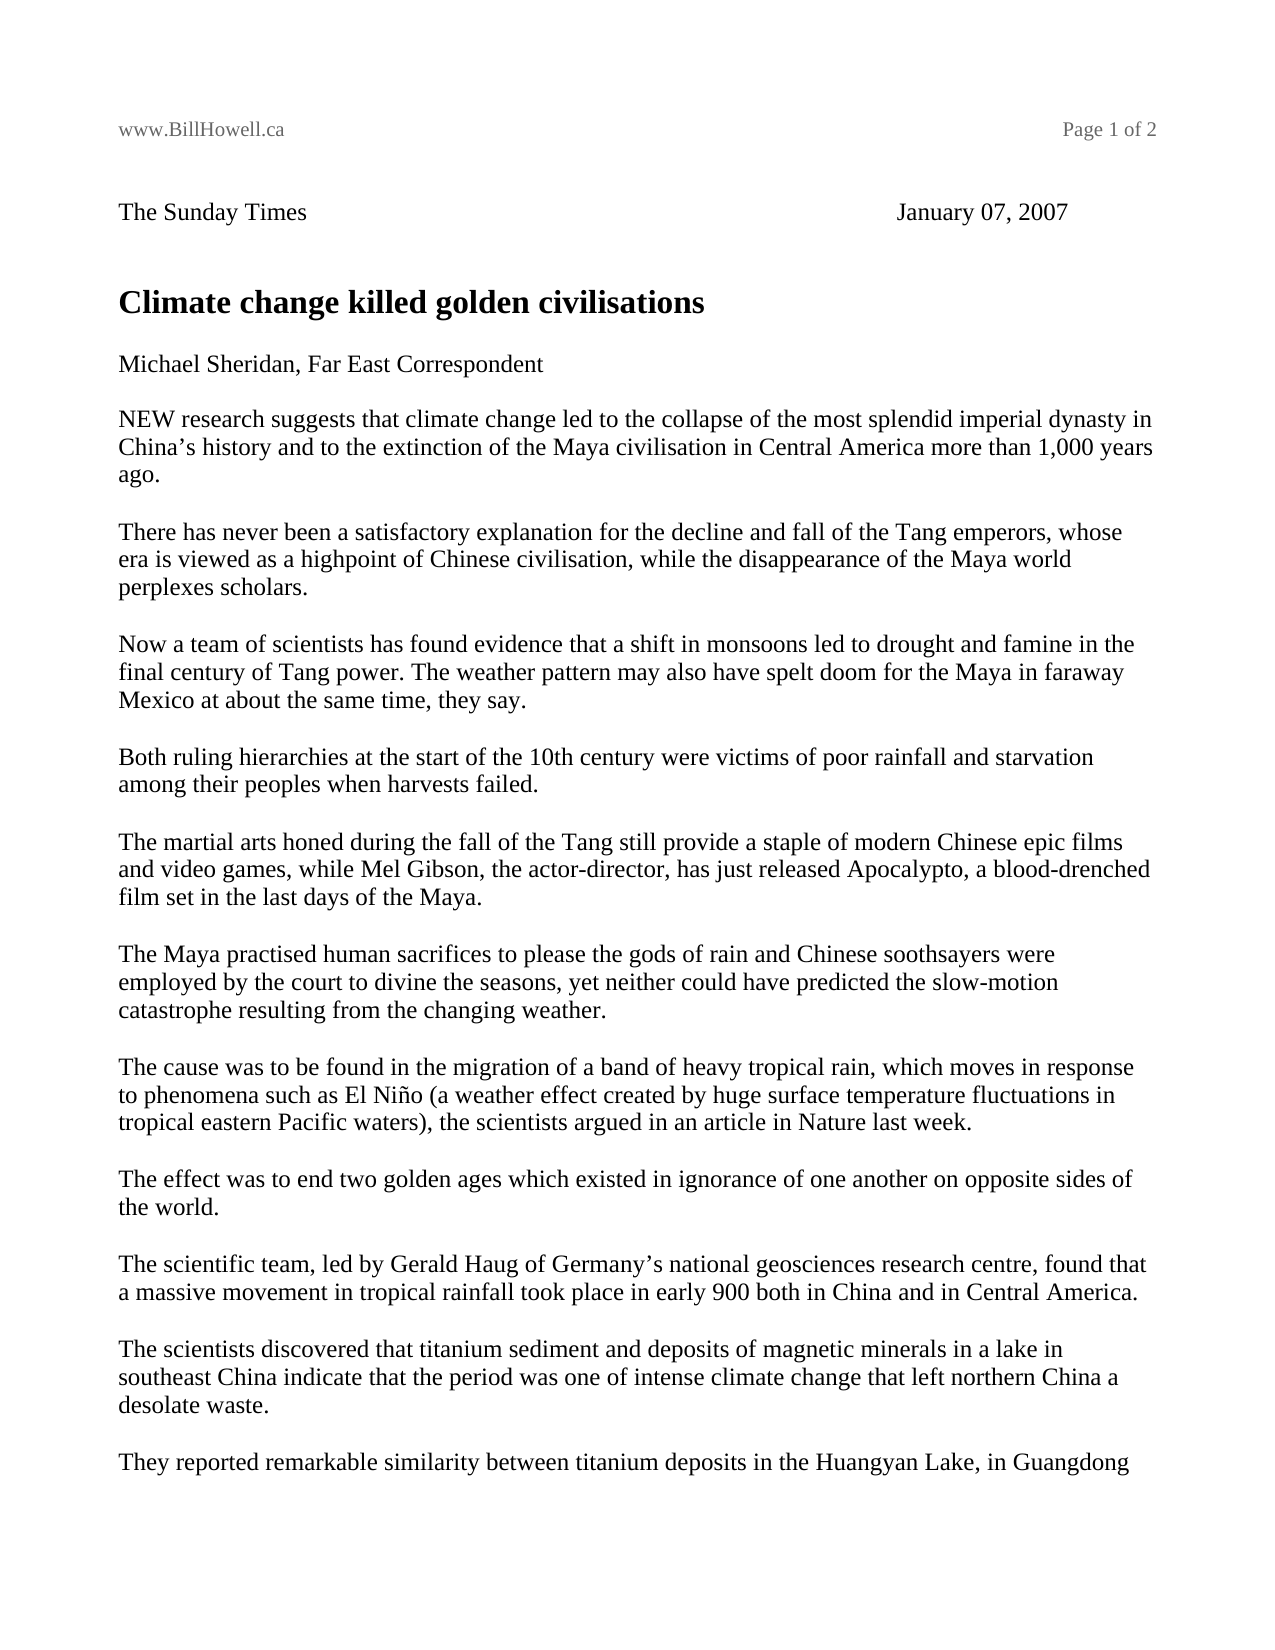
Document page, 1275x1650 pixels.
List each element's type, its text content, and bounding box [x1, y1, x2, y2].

table_cell Climate change killed golden civilisations Michael Sheridan, Far East Correspondent [118, 226, 1068, 377]
table_header NEW research suggests that climate change led to the collapse of the most splendid imperial dynasty in China’s history and to the extinction of the Maya civilisation in Central America more than 1,000 years ago. There has never been a satisfactory explanation for the decline and fall of the Tang emperors, whose era is viewed as a highpoint of Chinese civilisation, while the disappearance of the Maya world perplexes scholars. Now a team of scientists has found evidence that a shift in monsoons led to drought and famine in the final century of Tang power. The weather pattern may also have spelt doom for the Maya in faraway Mexico at about the same time, they say. Both ruling hierarchies at the start of the 10th century were victims of poor rainfall and starvation among their peoples when harvests failed. The martial arts honed during the fall of the Tang still provide a staple of modern Chinese epic films and video games, while Mel Gibson, the actor-director, has just released Apocalypto, a blood-drenched film set in the last days of the Maya. The Maya practised human sacrifices to please the gods of rain and Chinese soothsayers were employed by the court to divine the seasons, yet neither could have predicted the slow-motion catastrophe resulting from the changing weather. The cause was to be found in the migration of a band of heavy tropical rain, which moves in response to phenomena such as El Niño (a weather effect created by huge surface temperature fluctuations in tropical eastern Pacific waters), the scientists argued in an article in Nature last week. The effect was to end two golden ages which existed in ignorance of one another on opposite sides of the world. The scientific team, led by Gerald Haug of Germany’s national geosciences research centre, found that a massive movement in tropical rainfall took place in early 900 both in China and in Central America. The scientists discovered that titanium sediment and deposits of magnetic minerals in a lake in southeast China indicate that the period was one of intense climate change that left northern China a desolate waste. They reported remarkable similarity between titanium deposits in the Huangyan Lake, in Guangdong province, and in the Cariaco basin, in Venezuela. According to the scientists, the 8th and 9th centuries saw a worldwide drought in many regions. They conclude that it ruined entire societies. The scientists concede that there is little independent evidence to corroborate their theory as regards the Maya. It is known that they went into a steep decline in the 8th century and that their last stone calendars were carved in Mexico in about 903. By contrast, Chinese chroniclers recorded extensive descriptions of the decay which set in during the late Tang dynasty, which ended in 907. These correlate well with the new scientific evidence. “On the basis of our new data, Chinese dynastic changes tended to occur when the summer monsoon was weak and rainfall was reduced,” the scientists reported. Trade, literature and the arts flourished under enlightened rule by the Tang. However, Chao-tsung, the last Tang emperor of stature, was murdered by an upstart warlord in 904. His 12-year-old son was placed on the throne but the boy and the dynasty vanished from history just three years later amid chaos and peasant rebellions. As the weather changed, Tang mandarins had been forced to ship grain from south to north, while extorting ever heavier taxes and religious “offerings” from the suffering peasantry. Meanwhile, courtiers entertained one another lavishly with gifts of porcelain of the utmost refinement, such as the famed Tang horses, which command premium prices at auction houses today. The new research should give China’s present rulers, who constantly strive to balance power, prosperity and pollution, considerable cause for thought. [118, 640, 1156, 1476]
table_header The Sunday Times [118, 199, 365, 226]
table_header January 07, 2007 [365, 199, 1068, 226]
table_header NEW research suggests that climate change led to the collapse of the most splendid imperial dynasty in China’s history and to the extinction of the Maya civilisation in Central America more than 1,000 years ago. There has never been a satisfactory explanation for the decline and fall of the Tang emperors, whose era is viewed as a highpoint of Chinese civilisation, while the disappearance of the Maya world perplexes scholars. Now a team of scientists has found evidence that a shift in monsoons led to drought and famine in the final century of Tang power. The weather pattern may also have spelt doom for the Maya in faraway Mexico at about the same time, they say. Both ruling hierarchies at the start of the 10th century were victims of poor rainfall and starvation among their peoples when harvests failed. The martial arts honed during the fall of the Tang still provide a staple of modern Chinese epic films and video games, while Mel Gibson, the actor-director, has just released Apocalypto, a blood-drenched film set in the last days of the Maya. The Maya practised human sacrifices to please the gods of rain and Chinese soothsayers were employed by the court to divine the seasons, yet neither could have predicted the slow-motion catastrophe resulting from the changing weather. The cause was to be found in the migration of a band of heavy tropical rain, which moves in response to phenomena such as El Niño (a weather effect created by huge surface temperature fluctuations in tropical eastern Pacific waters), the scientists argued in an article in Nature last week. The effect was to end two golden ages which existed in ignorance of one another on opposite sides of the world. The scientific team, led by Gerald Haug of Germany’s national geosciences research centre, found that a massive movement in tropical rainfall took place in early 900 both in China and in Central America. The scientists discovered that titanium sediment and deposits of magnetic minerals in a lake in southeast China indicate that the period was one of intense climate change that left northern China a desolate waste. They reported remarkable similarity between titanium deposits in the Huangyan Lake, in Guangdong province, and in the Cariaco basin, in Venezuela. According to the scientists, the 8th and 9th centuries saw a worldwide drought in many regions. They conclude that it ruined entire societies. The scientists concede that there is little independent evidence to corroborate their theory as regards the Maya. It is known that they went into a steep decline in the 8th century and that their last stone calendars were carved in Mexico in about 903. By contrast, Chinese chroniclers recorded extensive descriptions of the decay which set in during the late Tang dynasty, which ended in 907. These correlate well with the new scientific evidence. “On the basis of our new data, Chinese dynastic changes tended to occur when the summer monsoon was weak and rainfall was reduced,” the scientists reported. Trade, literature and the arts flourished under enlightened rule by the Tang. However, Chao-tsung, the last Tang emperor of stature, was murdered by an upstart warlord in 904. His 12-year-old son was placed on the throne but the boy and the dynasty vanished from history just three years later amid chaos and peasant rebellions. As the weather changed, Tang mandarins had been forced to ship grain from south to north, while extorting ever heavier taxes and religious “offerings” from the suffering peasantry. Meanwhile, courtiers entertained one another lavishly with gifts of porcelain of the utmost refinement, such as the famed Tang horses, which command premium prices at auction houses today. The new research should give China’s present rulers, who constantly strive to balance power, prosperity and pollution, considerable cause for thought. [118, 405, 1156, 639]
